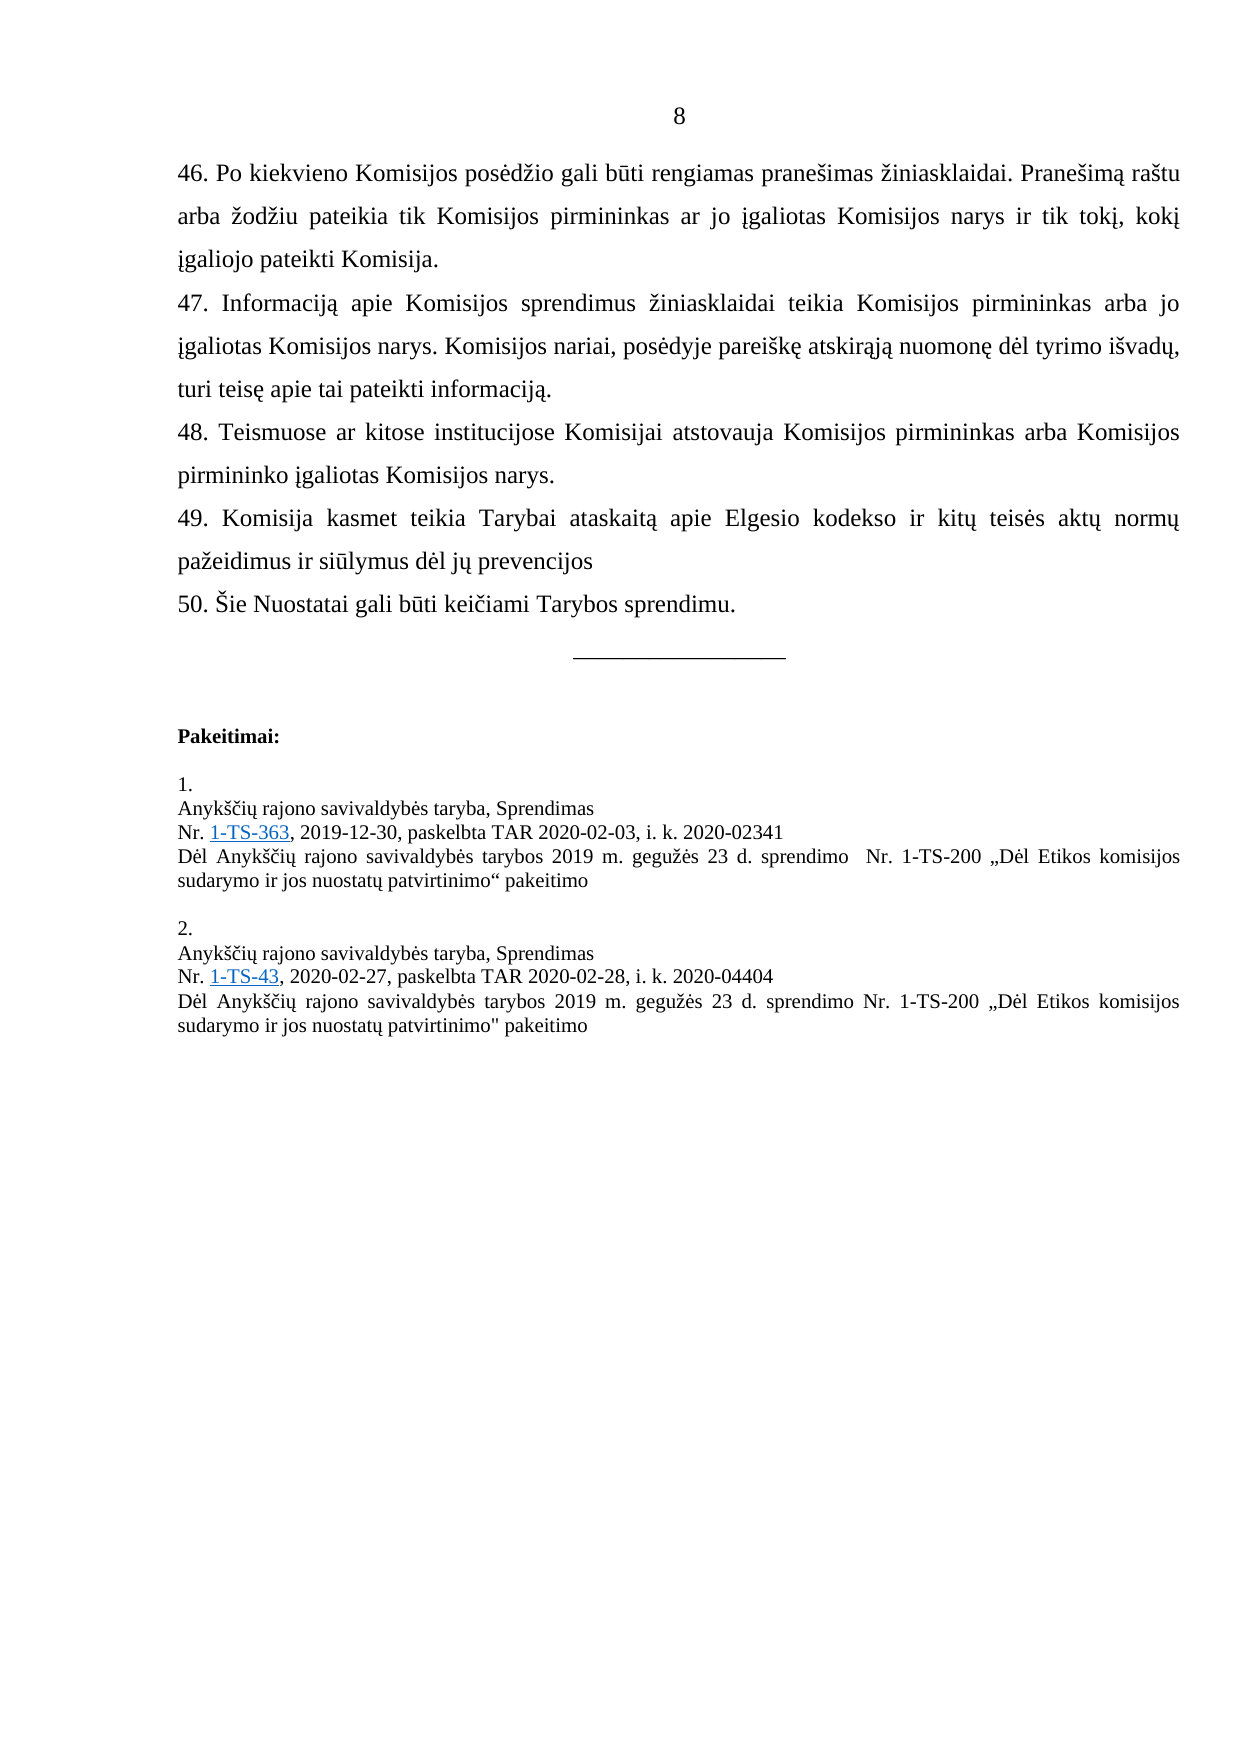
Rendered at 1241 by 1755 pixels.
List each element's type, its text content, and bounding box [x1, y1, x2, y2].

text 50. Šie Nuostatai gali būti keičiami Tarybos sprendimu. [177, 589, 1181, 618]
text Pakeitimai: [177, 724, 1181, 748]
text _________________ [177, 633, 1181, 661]
text 48. Teismuose ar kitose institucijose Komisijai atstovauja Komisijos pirmininkas arba Komisijos pirmininko įgaliotas Komisijos narys. [177, 417, 1181, 489]
text 1. [177, 772, 1181, 796]
text Dėl Anykščių rajono savivaldybės tarybos 2019 m. gegužės 23 d. sprendimo Nr. 1-TS-200 „Dėl Etikos komisijos sudarymo ir jos nuostatų patvirtinimo" pakeitimo [177, 988, 1181, 1037]
text Anykščių rajono savivaldybės taryba, Sprendimas [177, 796, 1181, 820]
text Anykščių rajono savivaldybės taryba, Sprendimas [177, 940, 1181, 964]
text 49. Komisija kasmet teikia Tarybai ataskaitą apie Elgesio kodekso ir kitų teisės aktų normų pažeidimus ir siūlymus dėl jų prevencijos [177, 503, 1181, 575]
text Dėl Anykščių rajono savivaldybės tarybos 2019 m. gegužės 23 d. sprendimo Nr. 1-TS-200 „Dėl Etikos komisijos sudarymo ir jos nuostatų patvirtinimo“ pakeitimo [177, 844, 1181, 892]
text 2. [177, 916, 1181, 940]
text Nr. 1-TS-43, 2020-02-27, paskelbta TAR 2020-02-28, i. k. 2020-04404 [177, 964, 1181, 988]
text 46. Po kiekvieno Komisijos posėdžio gali būti rengiamas pranešimas žiniasklaidai. Pranešimą raštu arba žodžiu pateikia tik Komisijos pirmininkas ar jo įgaliotas Komisijos narys ir tik tokį, kokį įgaliojo pateikti Komisija. [177, 158, 1181, 273]
text 47. Informaciją apie Komisijos sprendimus žiniasklaidai teikia Komisijos pirmininkas arba jo įgaliotas Komisijos narys. Komisijos nariai, posėdyje pareiškę atskirąją nuomonę dėl tyrimo išvadų, turi teisę apie tai pateikti informaciją. [177, 288, 1181, 403]
text Nr. 1-TS-363, 2019-12-30, paskelbta TAR 2020-02-03, i. k. 2020-02341 [177, 820, 1181, 844]
